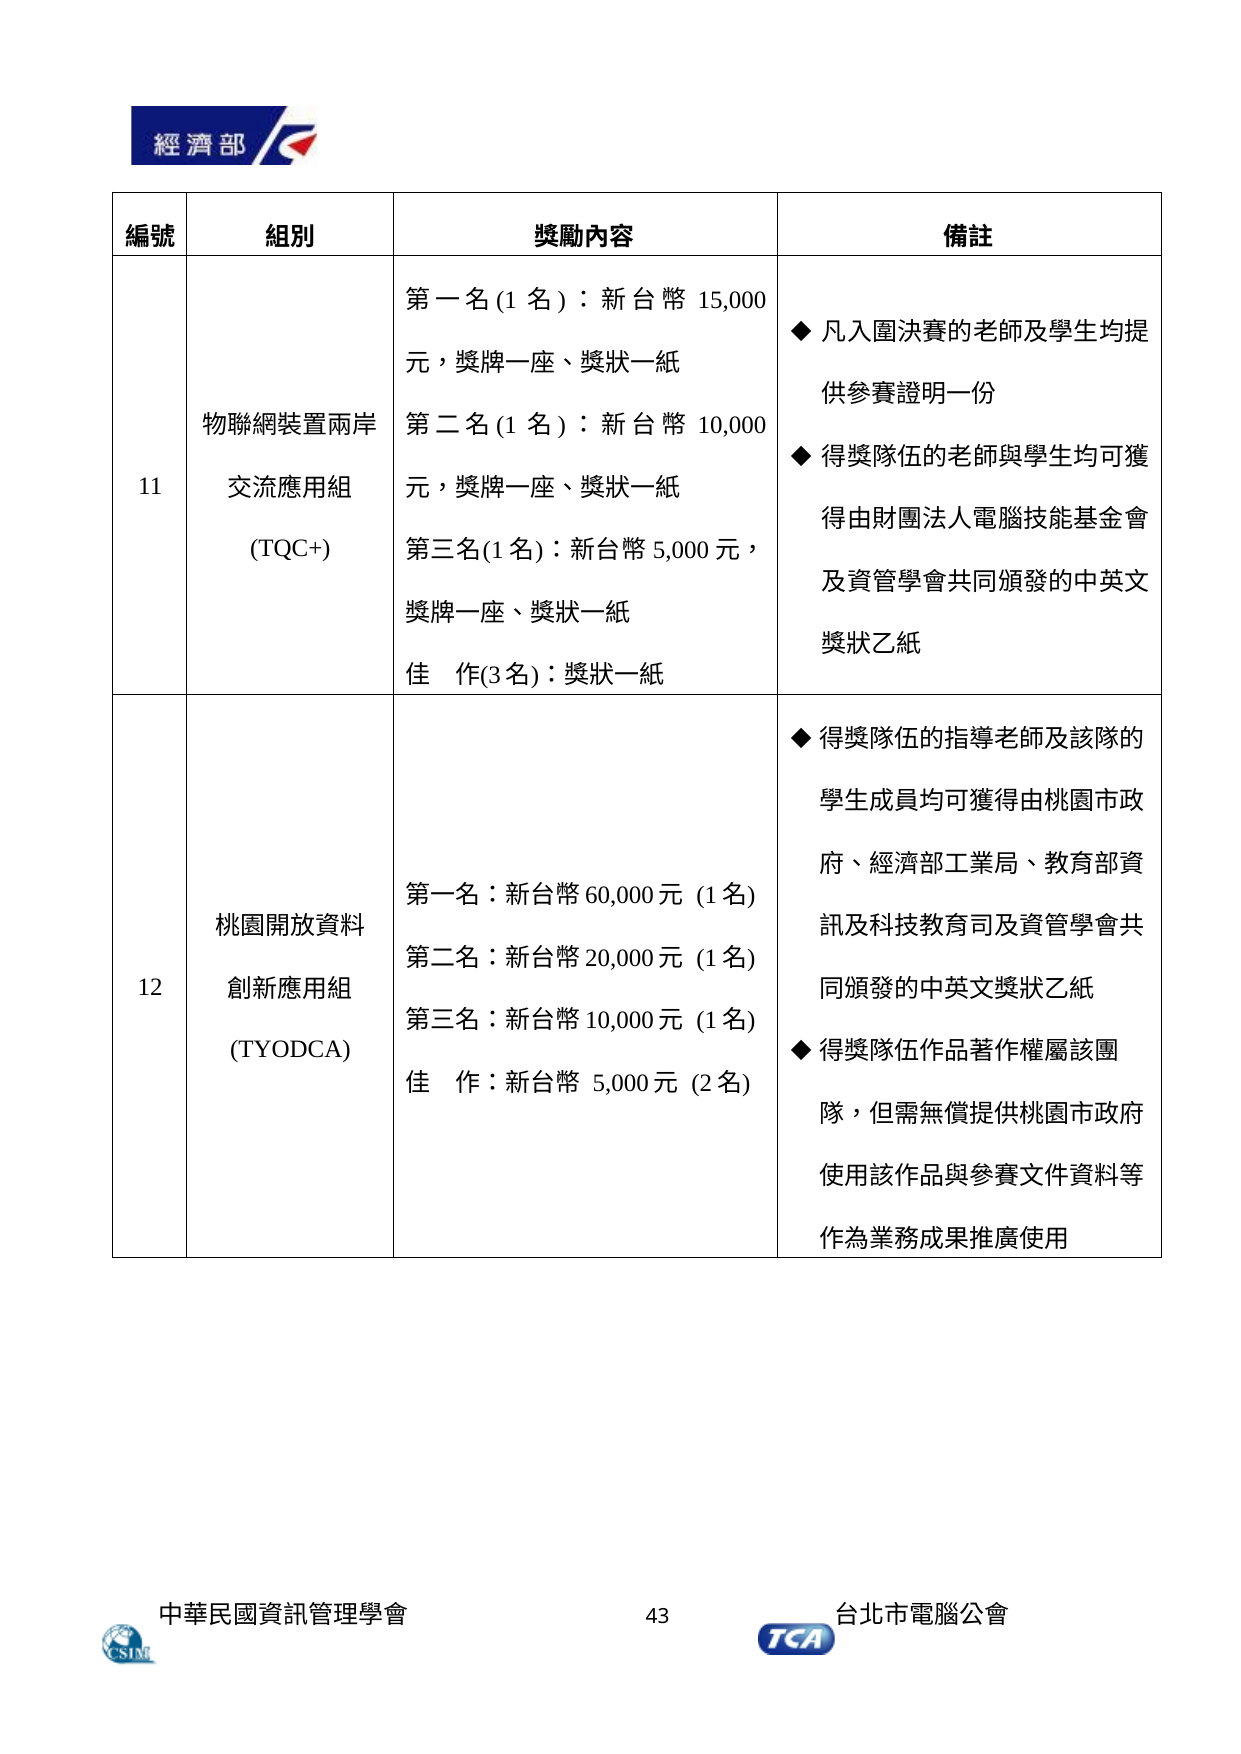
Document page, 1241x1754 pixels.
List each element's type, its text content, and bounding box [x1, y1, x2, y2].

table_cell 桃園開放資料 創新應用組 (TYODCA) [187, 695, 393, 1257]
table_header 獎勵內容 [394, 193, 777, 255]
table_cell 得獎隊伍的指導老師及該隊的學生成員均可獲得由桃園市政府、經濟部工業局、教育部資訊及科技教育司及資管學會共同頒發的中英文獎狀乙紙 得獎隊伍作品著作權屬該團隊，但需無償提供桃園市政府使用該作品與參賽文件資料等作為業務成果推廣使用 [778, 695, 1161, 1257]
table_cell 12 [113, 695, 186, 1257]
table_cell 第一名：新台幣60,000元 (1名) 第二名：新台幣20,000元 (1名) 第三名：新台幣10,000元 (1名) 佳 作：新台幣 5,000元 (2名) [394, 695, 777, 1257]
table_header 備註 [778, 193, 1161, 255]
table_cell 11 [113, 256, 186, 694]
table_header 組別 [187, 193, 393, 255]
table_cell 物聯網裝置兩岸 交流應用組 (TQC+) [187, 256, 393, 694]
table_cell 第一名(1名)：新台幣15,000元，獎牌一座、獎狀一紙 第二名(1名)：新台幣10,000元，獎牌一座、獎狀一紙 第三名(1名)：新台幣5,000元，獎牌一座、獎狀一紙 佳 作(3名)：獎狀一紙 [394, 256, 777, 694]
table_cell 凡入圍決賽的老師及學生均提供參賽證明一份 得獎隊伍的老師與學生均可獲得由財團法人電腦技能基金會及資管學會共同頒發的中英文獎狀乙紙 [778, 256, 1161, 694]
table_header 編號 [113, 193, 186, 255]
